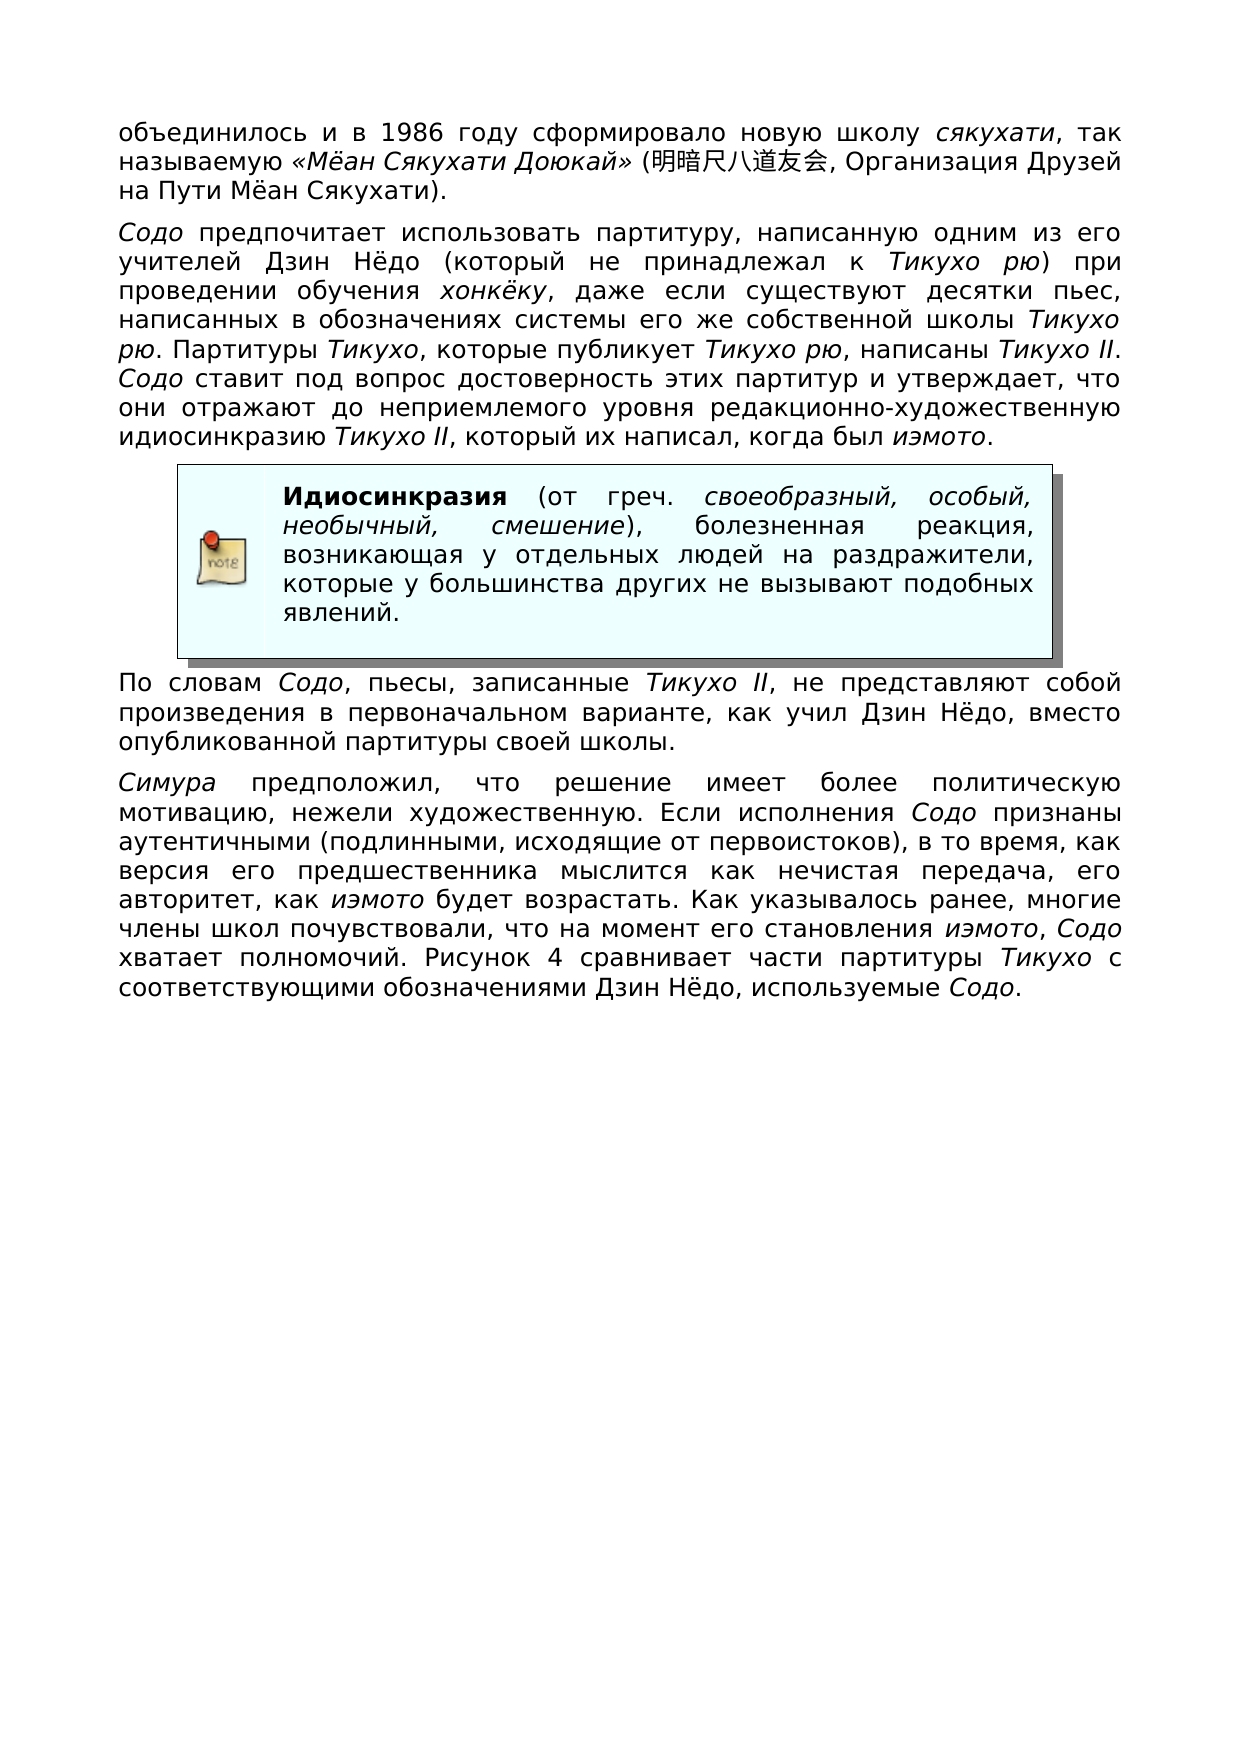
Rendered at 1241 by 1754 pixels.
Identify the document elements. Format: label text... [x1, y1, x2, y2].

table_header Идиосинкразия (от греч. своеобразный, особый, необычный, смешение), болезненная реакция, возникающая у отдельных людей на раздражители, которые у большинства других не вызывают подобных явлений. [265, 465, 1052, 658]
picture [183, 523, 259, 599]
text объединилось и в 1986 году сформировало новую школу сякухати, так называемую «Мёан Сякухати Доюкай» (明暗尺八道友会, Организация Друзей на Пути Мёан Сякухати). [118, 118, 1122, 206]
text Содо предпочитает использовать партитуру, написанную одним из его учителей Дзин Нёдо (который не принадлежал к Тикухо рю) при проведении обучения хонкёку, даже если существуют десятки пьес, написанных в обозначениях системы его же собственной школы Тикухо рю. Партитуры Тикухо, которые публикует Тикухо рю, написаны Тикухо II. Содо ставит под вопрос достоверность этих партитур и утверждает, что они отражают до неприемлемого уровня редакционно-художественную идиосинкразию Тикухо II, который их написал, когда был иэмото. [118, 218, 1122, 451]
text Симура предположил, что решение имеет более политическую мотивацию, нежели художественную. Если исполнения Содо признаны аутентичными (подлинными, исходящие от первоистоков), в то время, как версия его предшественника мыслится как нечистая передача, его авторитет, как иэмото будет возрастать. Как указывалось ранее, многие члены школ почувствовали, что на момент его становления иэмото, Содо хватает полномочий. Рисунок 4 сравнивает части партитуры Тикухо с соответствующими обозначениями Дзин Нёдо, используемые Содо. [118, 768, 1122, 1002]
table_header [178, 465, 264, 658]
text По словам Содо, пьесы, записанные Тикухо II, не представляют собой произведения в первоначальном варианте, как учил Дзин Нёдо, вместо опубликованной партитуры своей школы. [118, 668, 1122, 756]
